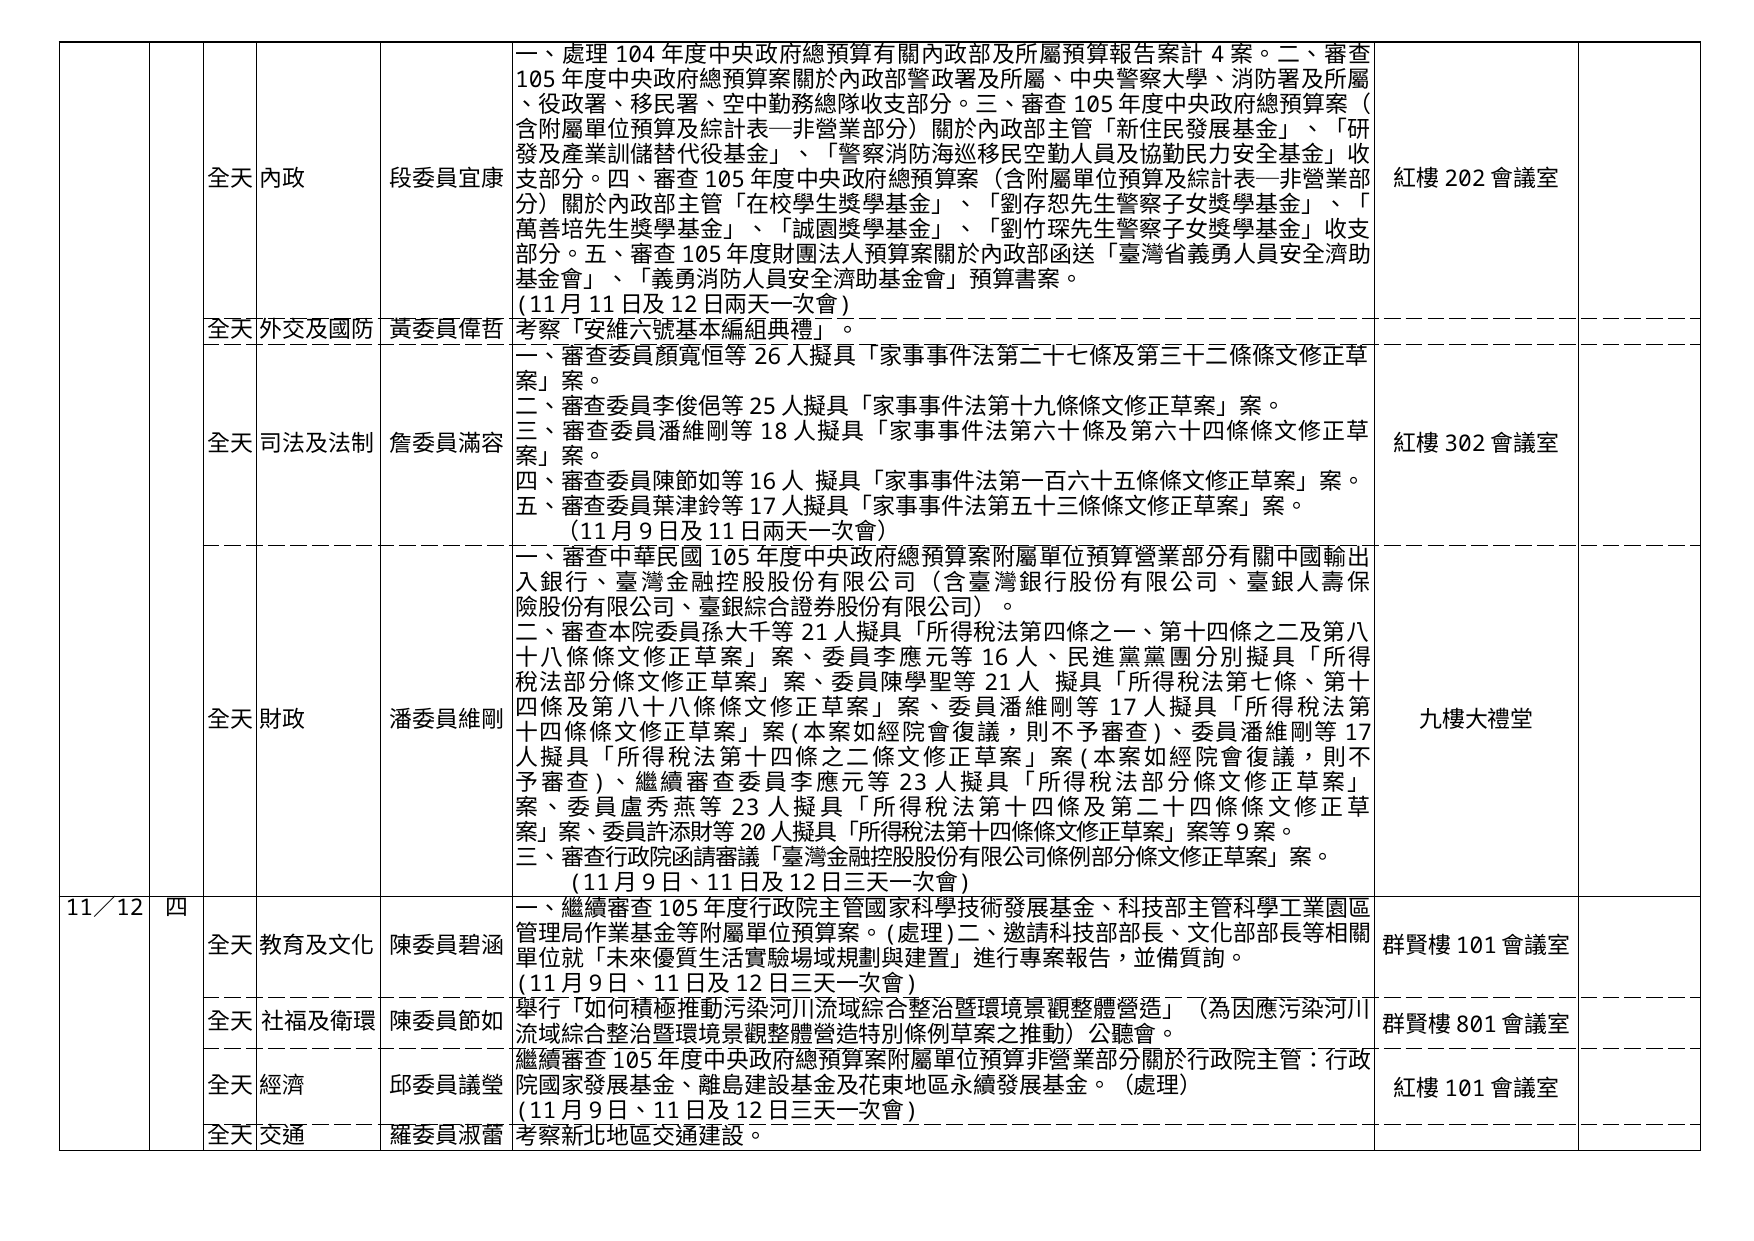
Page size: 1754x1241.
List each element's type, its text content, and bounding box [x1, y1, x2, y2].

table_cell [1579, 318, 1700, 343]
table_cell [1579, 1124, 1700, 1150]
table_cell 財政 [257, 545, 380, 896]
table_cell 全天 [204, 318, 256, 343]
table_cell 群賢樓801會議室 [1375, 997, 1578, 1048]
table_cell 詹委員滿容 [381, 344, 512, 544]
table_cell [1579, 545, 1700, 896]
table_cell 全天 [204, 1124, 256, 1150]
table_cell 九樓大禮堂 [1375, 545, 1578, 896]
table_cell 羅委員淑蕾 [381, 1124, 512, 1150]
table_cell [1579, 344, 1700, 544]
table_cell 全天 [204, 897, 256, 997]
table_cell 紅樓302會議室 [1375, 344, 1578, 544]
table_cell 考察新北地區交通建設。 [513, 1124, 1374, 1150]
table_cell [1579, 897, 1700, 997]
table_cell [1375, 318, 1578, 343]
table_cell 經濟 [257, 1048, 380, 1124]
table_cell [60, 43, 149, 896]
table_cell 一、繼續審查105年度行政院主管國家科學技術發展基金、科技部主管科學工業園區管理局作業基金等附屬單位預算案。(處理)二、邀請科技部部長、文化部部長等相關單位就「未來優質生活實驗場域規劃與建置」進行專案報告，並備質詢。 (11月9日、11日及12日三天一次會) [513, 897, 1374, 997]
table_cell 交通 [257, 1124, 380, 1150]
table_cell [1579, 43, 1700, 317]
table_cell 內政 [257, 43, 380, 317]
table_cell 潘委員維剛 [381, 545, 512, 896]
table_cell 教育及文化 [257, 897, 380, 997]
table_cell 紅樓101會議室 [1375, 1048, 1578, 1124]
table_cell [1375, 1124, 1578, 1150]
table_cell 一、審查中華民國105年度中央政府總預算案附屬單位預算營業部分有關中國輸出 入銀行、臺灣金融控股股份有限公司（含臺灣銀行股份有限公司、臺銀人壽保 險股份有限公司、臺銀綜合證券股份有限公司）。 二、審查本院委員孫大千等21人擬具「所得稅法第四條之一、第十四條之二及第八 十八條條文修正草案」案、委員李應元等16人、民進黨黨團分別擬具「所得 稅法部分條文修正草案」案、委員陳學聖等21人 擬具「所得稅法第七條、第十 四條及第八十八條條文修正草案」案、委員潘維剛等17人擬具「所得稅法第 十四條條文修正草案」案(本案如經院會復議，則不予審查)、委員潘維剛等17 人擬具「所得稅法第十四條之二條文修正草案」案(本案如經院會復議，則不 予審查)、繼續審查委員李應元等23人擬具「所得稅法部分條文修正草案」 案、委員盧秀燕等23人擬具「所得稅法第十四條及第二十四條條文修正草 案」案、委員許添財等20人擬具「所得稅法第十四條條文修正草案」案等9案。 三、審查行政院函請審議「臺灣金融控股股份有限公司條例部分條文修正草案」案。 (11月9日、11日及12日三天一次會) [513, 545, 1374, 896]
table_cell [1579, 997, 1700, 1048]
table_cell 黃委員偉哲 [381, 318, 512, 343]
table_cell 一、處理104年度中央政府總預算有關內政部及所屬預算報告案計4案。二、審查105年度中央政府總預算案關於內政部警政署及所屬、中央警察大學、消防署及所屬、役政署、移民署、空中勤務總隊收支部分。三、審查105年度中央政府總預算案（含附屬單位預算及綜計表─非營業部分）關於內政部主管「新住民發展基金」、「研發及產業訓儲替代役基金」、「警察消防海巡移民空勤人員及協勤民力安全基金」收支部分。四、審查105年度中央政府總預算案（含附屬單位預算及綜計表─非營業部分）關於內政部主管「在校學生獎學基金」、「劉存恕先生警察子女獎學基金」、「萬善培先生獎學基金」、「誠園獎學基金」、「劉竹琛先生警察子女獎學基金」收支部分。五、審查105年度財團法人預算案關於內政部函送「臺灣省義勇人員安全濟助基金會」、「義勇消防人員安全濟助基金會」預算書案。 (11月11日及12日兩天一次會) [513, 43, 1374, 317]
table_cell 全天 [204, 344, 256, 544]
table_cell [1579, 1048, 1700, 1124]
table_cell 11／12 [60, 897, 149, 1150]
table_cell 四 [150, 897, 203, 1150]
table_cell 司法及法制 [257, 344, 380, 544]
table_cell 考察「安維六號基本編組典禮」。 [513, 318, 1374, 343]
table_cell 舉行「如何積極推動污染河川流域綜合整治暨環境景觀整體營造」（為因應污染河川流域綜合整治暨環境景觀整體營造特別條例草案之推動）公聽會。 [513, 997, 1374, 1048]
table_cell 一、審查委員顏寬恒等26人擬具「家事事件法第二十七條及第三十二條條文修正草 案」案。 二、審查委員李俊俋等25人擬具「家事事件法第十九條條文修正草案」案。 三、審查委員潘維剛等18人擬具「家事事件法第六十條及第六十四條條文修正草 案」案。 四、審查委員陳節如等16人 擬具「家事事件法第一百六十五條條文修正草案」案。 五、審查委員葉津鈴等17人擬具「家事事件法第五十三條條文修正草案」案。 （11月9日及11日兩天一次會） [513, 344, 1374, 544]
table_cell 全天 [204, 997, 256, 1048]
table_cell 陳委員碧涵 [381, 897, 512, 997]
table_cell 陳委員節如 [381, 997, 512, 1048]
table_cell 繼續審查105年度中央政府總預算案附屬單位預算非營業部分關於行政院主管：行政院國家發展基金、離島建設基金及花東地區永續發展基金。（處理） (11月9日、11日及12日三天一次會) [513, 1048, 1374, 1124]
table_cell [150, 43, 203, 896]
table_cell 外交及國防 [257, 318, 380, 343]
table_cell 社福及衛環 [257, 997, 380, 1048]
table_cell 全天 [204, 1048, 256, 1124]
table_cell 邱委員議瑩 [381, 1048, 512, 1124]
table_cell 全天 [204, 545, 256, 896]
table_cell 紅樓202會議室 [1375, 43, 1578, 317]
table_cell 群賢樓101會議室 [1375, 897, 1578, 997]
table_cell 段委員宜康 [381, 43, 512, 317]
table_cell 全天 [204, 43, 256, 317]
